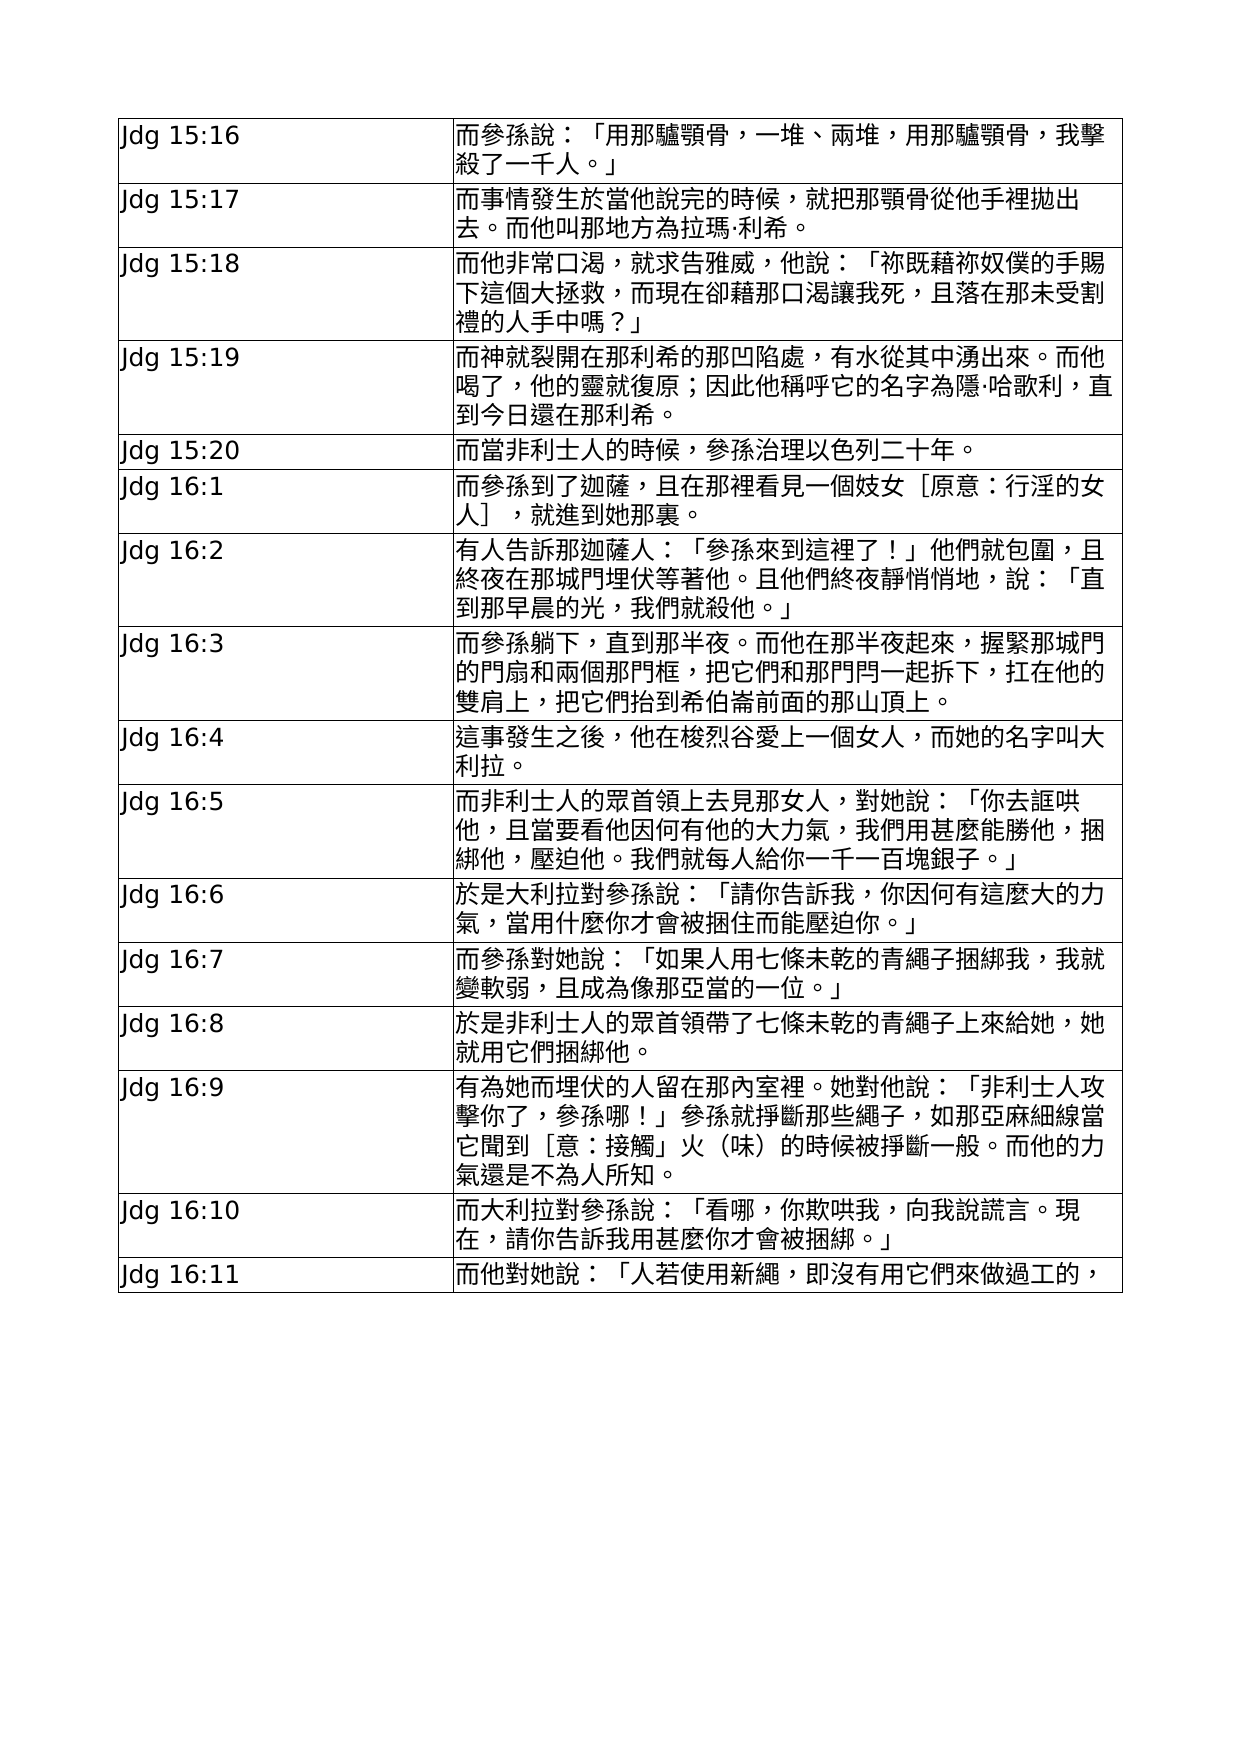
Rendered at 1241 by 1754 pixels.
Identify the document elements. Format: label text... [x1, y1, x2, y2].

table_cell 而參孫說：「用那驢顎骨，一堆、兩堆，用那驢顎骨，我擊殺了一千人。」 [454, 119, 1122, 182]
table_cell 而參孫到了迦薩，且在那裡看見一個妓女［原意：行淫的女人］，就進到她那裏。 [454, 470, 1122, 533]
table_cell 而參孫對她說：「如果人用七條未乾的青繩子捆綁我，我就變軟弱，且成為像那亞當的一位。」 [454, 943, 1122, 1006]
table_cell 有人告訴那迦薩人：「參孫來到這裡了！」他們就包圍，且終夜在那城門埋伏等著他。且他們終夜靜悄悄地，說：「直到那早晨的光，我們就殺他。」 [454, 534, 1122, 626]
table_cell Jdg 16:7 [119, 943, 453, 1006]
table_cell Jdg 15:19 [119, 341, 453, 433]
table_cell 而非利士人的眾首領上去見那女人，對她說：「你去誆哄他，且當要看他因何有他的大力氣，我們用甚麼能勝他，捆綁他，壓迫他。我們就每人給你一千一百塊銀子。」 [454, 785, 1122, 877]
table_cell 於是非利士人的眾首領帶了七條未乾的青繩子上來給她，她就用它們捆綁他。 [454, 1007, 1122, 1070]
table_cell Jdg 15:18 [119, 248, 453, 340]
table_cell 而大利拉對參孫說：「看哪，你欺哄我，向我說謊言。現在，請你告訴我用甚麼你才會被捆綁。」 [454, 1194, 1122, 1257]
table_cell 而事情發生於當他說完的時候，就把那顎骨從他手裡拋出去。而他叫那地方為拉瑪·利希。 [454, 184, 1122, 247]
table_cell 而他非常口渴，就求告雅威，他說：「祢既藉祢奴僕的手賜下這個大拯救，而現在卻藉那口渴讓我死，且落在那未受割禮的人手中嗎？」 [454, 248, 1122, 340]
table_cell 於是大利拉對參孫說：「請你告訴我，你因何有這麼大的力氣，當用什麼你才會被捆住而能壓迫你。」 [454, 879, 1122, 942]
table_cell 這事發生之後，他在梭烈谷愛上一個女人，而她的名字叫大利拉。 [454, 721, 1122, 784]
table_cell Jdg 16:4 [119, 721, 453, 784]
table_cell Jdg 16:9 [119, 1071, 453, 1193]
table_cell Jdg 16:1 [119, 470, 453, 533]
table_cell 而參孫躺下，直到那半夜。而他在那半夜起來，握緊那城門的門扇和兩個那門框，把它們和那門閂一起拆下，扛在他的雙肩上，把它們抬到希伯崙前面的那山頂上。 [454, 627, 1122, 720]
table_cell Jdg 15:20 [119, 435, 453, 469]
table_cell Jdg 15:16 [119, 119, 453, 182]
table_cell Jdg 16:8 [119, 1007, 453, 1070]
table_cell 而當非利士人的時候，參孫治理以色列二十年。 [454, 435, 1122, 469]
table_cell Jdg 16:2 [119, 534, 453, 626]
table_cell Jdg 16:6 [119, 879, 453, 942]
table_cell 而他對她說：「人若使用新繩，即沒有用它們來做過工的， [454, 1258, 1122, 1292]
table_cell 而神就裂開在那利希的那凹陷處，有水從其中湧出來。而他喝了，他的靈就復原；因此他稱呼它的名字為隱·哈歌利，直到今日還在那利希。 [454, 341, 1122, 433]
table_cell Jdg 15:17 [119, 184, 453, 247]
table_cell 有為她而埋伏的人留在那內室裡。她對他說：「非利士人攻擊你了，參孫哪！」參孫就掙斷那些繩子，如那亞麻細線當它聞到［意：接觸」火（味）的時候被掙斷一般。而他的力氣還是不為人所知。 [454, 1071, 1122, 1193]
table_cell Jdg 16:3 [119, 627, 453, 720]
table_cell Jdg 16:5 [119, 785, 453, 877]
table_cell Jdg 16:10 [119, 1194, 453, 1257]
table_cell Jdg 16:11 [119, 1258, 453, 1292]
